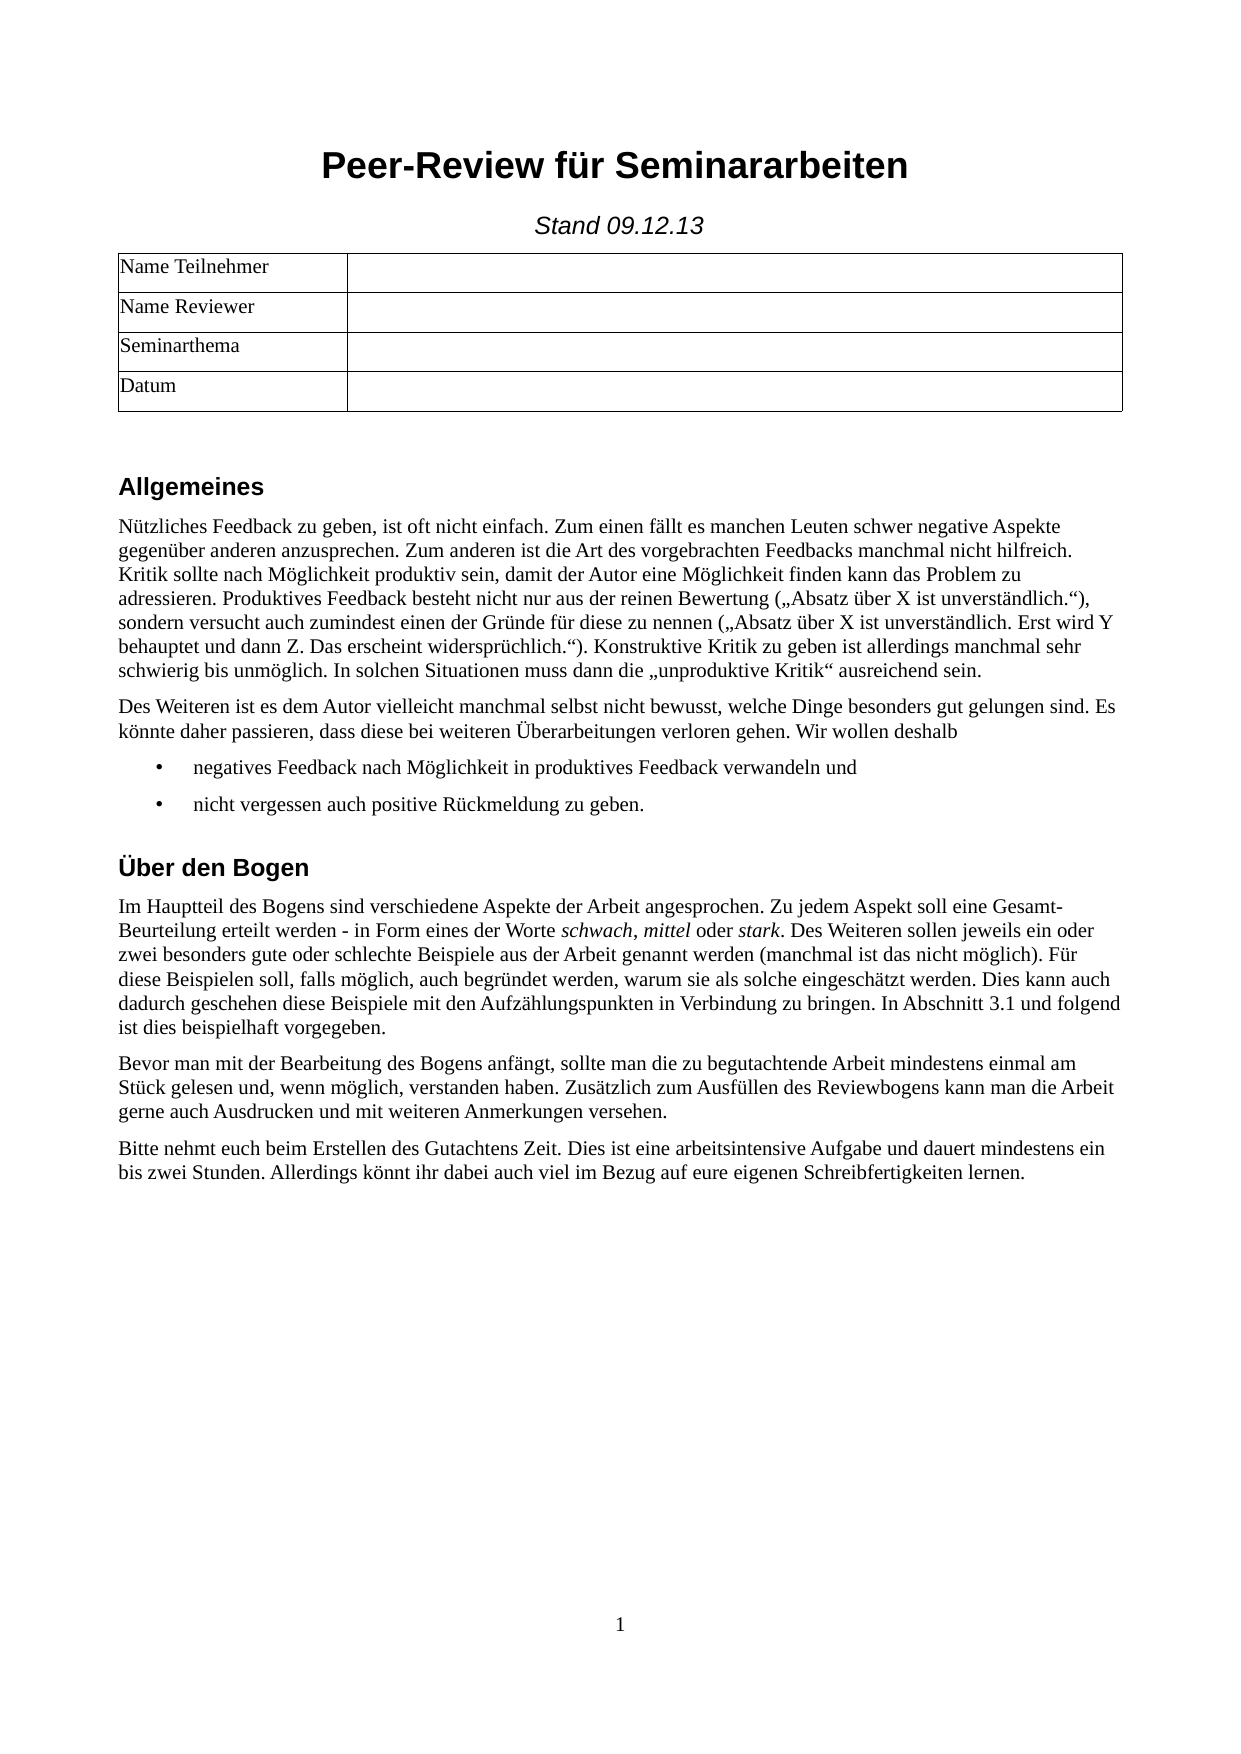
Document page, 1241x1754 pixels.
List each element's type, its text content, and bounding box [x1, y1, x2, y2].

table_cell [348, 372, 1122, 411]
table_cell [348, 333, 1122, 371]
title Peer-Review für Seminararbeiten [118, 143, 1122, 186]
subtitle Stand 09.12.13 [118, 211, 1122, 240]
text Bitte nehmt euch beim Erstellen des Gutachtens Zeit. Dies ist eine arbeitsintensive Aufgabe und dauert mindestens ein bis zwei Stunden. Allerdings könnt ihr dabei auch viel im Bezug auf eure eigenen Schreibfertigkeiten lernen. [118, 1136, 1122, 1184]
table_cell Seminarthema [119, 333, 347, 371]
table_cell Datum [119, 372, 347, 411]
table_header [348, 254, 1122, 292]
text Im Hauptteil des Bogens sind verschiedene Aspekte der Arbeit angesprochen. Zu jedem Aspekt soll eine Gesamt-Beurteilung erteilt werden - in Form eines der Worte schwach, mittel oder stark. Des Weiteren sollen jeweils ein oder zwei besonders gute oder schlechte Beispiele aus der Arbeit genannt werden (manchmal ist das nicht möglich). Für diese Beispielen soll, falls möglich, auch begründet werden, warum sie als solche eingeschätzt werden. Dies kann auch dadurch geschehen diese Beispiele mit den Aufzählungspunkten in Verbindung zu bringen. In Abschnitt 2.1 und folgend ist dies beispielhaft vorgegeben. [118, 894, 1122, 1039]
text Nützliches Feedback zu geben, ist oft nicht einfach. Zum einen fällt es manchen Leuten schwer negative Aspekte gegenüber anderen anzusprechen. Zum anderen ist die Art des vorgebrachten Feedbacks manchmal nicht hilfreich. Kritik sollte nach Möglichkeit produktiv sein, damit der Autor eine Möglichkeit finden kann das Problem zu adressieren. Produktives Feedback besteht nicht nur aus der reinen Bewertung („Absatz über X ist unverständlich.“), sondern versucht auch zumindest einen der Gründe für diese zu nennen („Absatz über X ist unverständlich. Erst wird Y behauptet und dann Z. Das erscheint widersprüchlich.“). Konstruktive Kritik zu geben ist allerdings manchmal sehr schwierig bis unmöglich. In solchen Situationen muss dann die „unproduktive Kritik“ ausreichend sein. [118, 513, 1122, 682]
subtitle Allgemeines [118, 472, 1122, 501]
table_cell Name Reviewer [119, 293, 347, 332]
list negatives Feedback nach Möglichkeit in produktives Feedback verwandeln und [156, 755, 1122, 779]
table_header Name Teilnehmer [119, 254, 347, 292]
text Des Weiteren ist es dem Autor vielleicht manchmal selbst nicht bewusst, welche Dinge besonders gut gelungen sind. Es könnte daher passieren, dass diese bei weiteren Überarbeitungen verloren gehen. Wir wollen deshalb [118, 694, 1122, 743]
list nicht vergessen auch positive Rückmeldung zu geben. [156, 792, 1122, 816]
text Bevor man mit der Bearbeitung des Bogens anfängt, sollte man die zu begutachtende Arbeit mindestens einmal am Stück gelesen und, wenn möglich, verstanden haben. Zusätzlich zum Ausfüllen des Reviewbogens kann man die Arbeit gerne auch Ausdrucken und mit weiteren Anmerkungen versehen. [118, 1051, 1122, 1123]
table_cell [348, 293, 1122, 332]
subtitle Über den Bogen [118, 853, 1122, 882]
